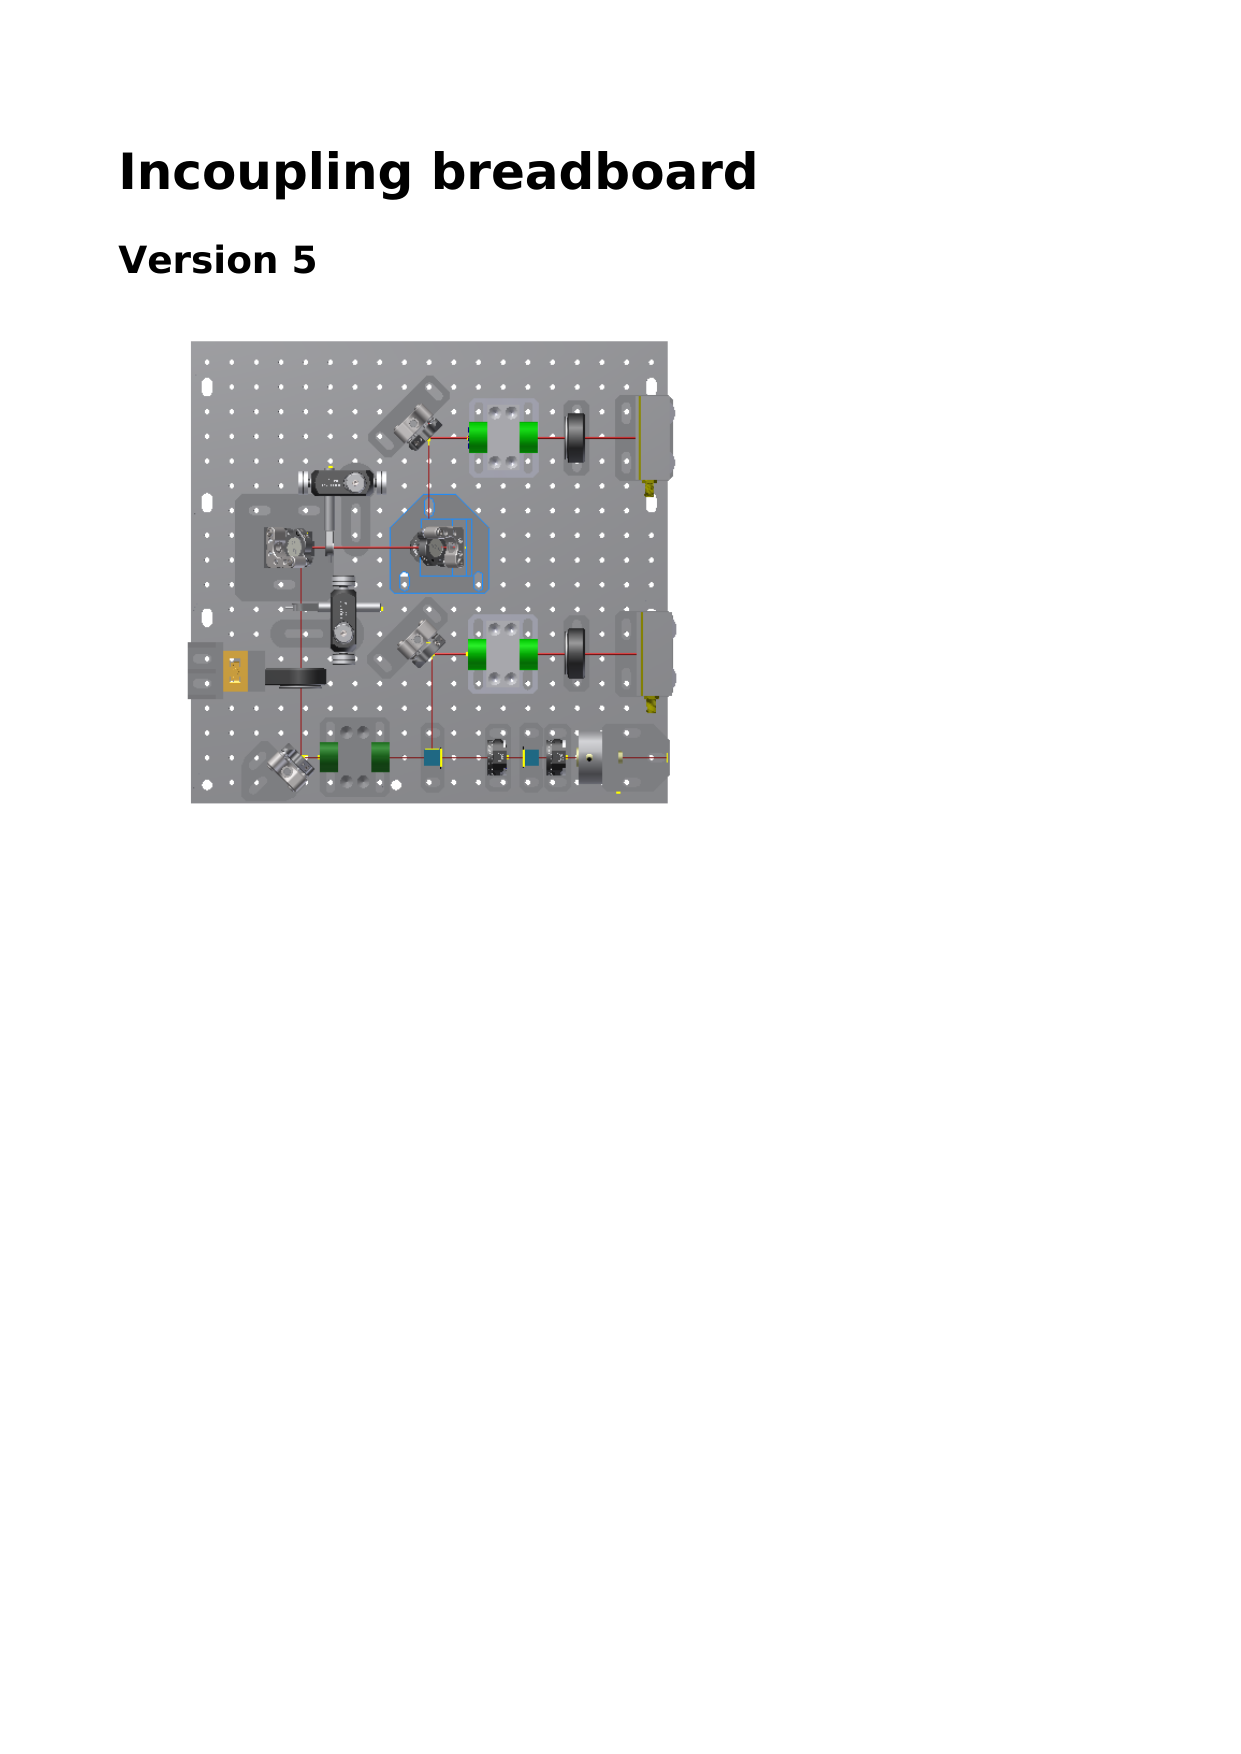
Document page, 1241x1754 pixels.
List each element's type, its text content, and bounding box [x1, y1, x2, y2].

subtitle Incoupling breadboard [118, 143, 1122, 201]
subtitle Version 5 [118, 239, 1122, 282]
picture [118, 295, 744, 869]
